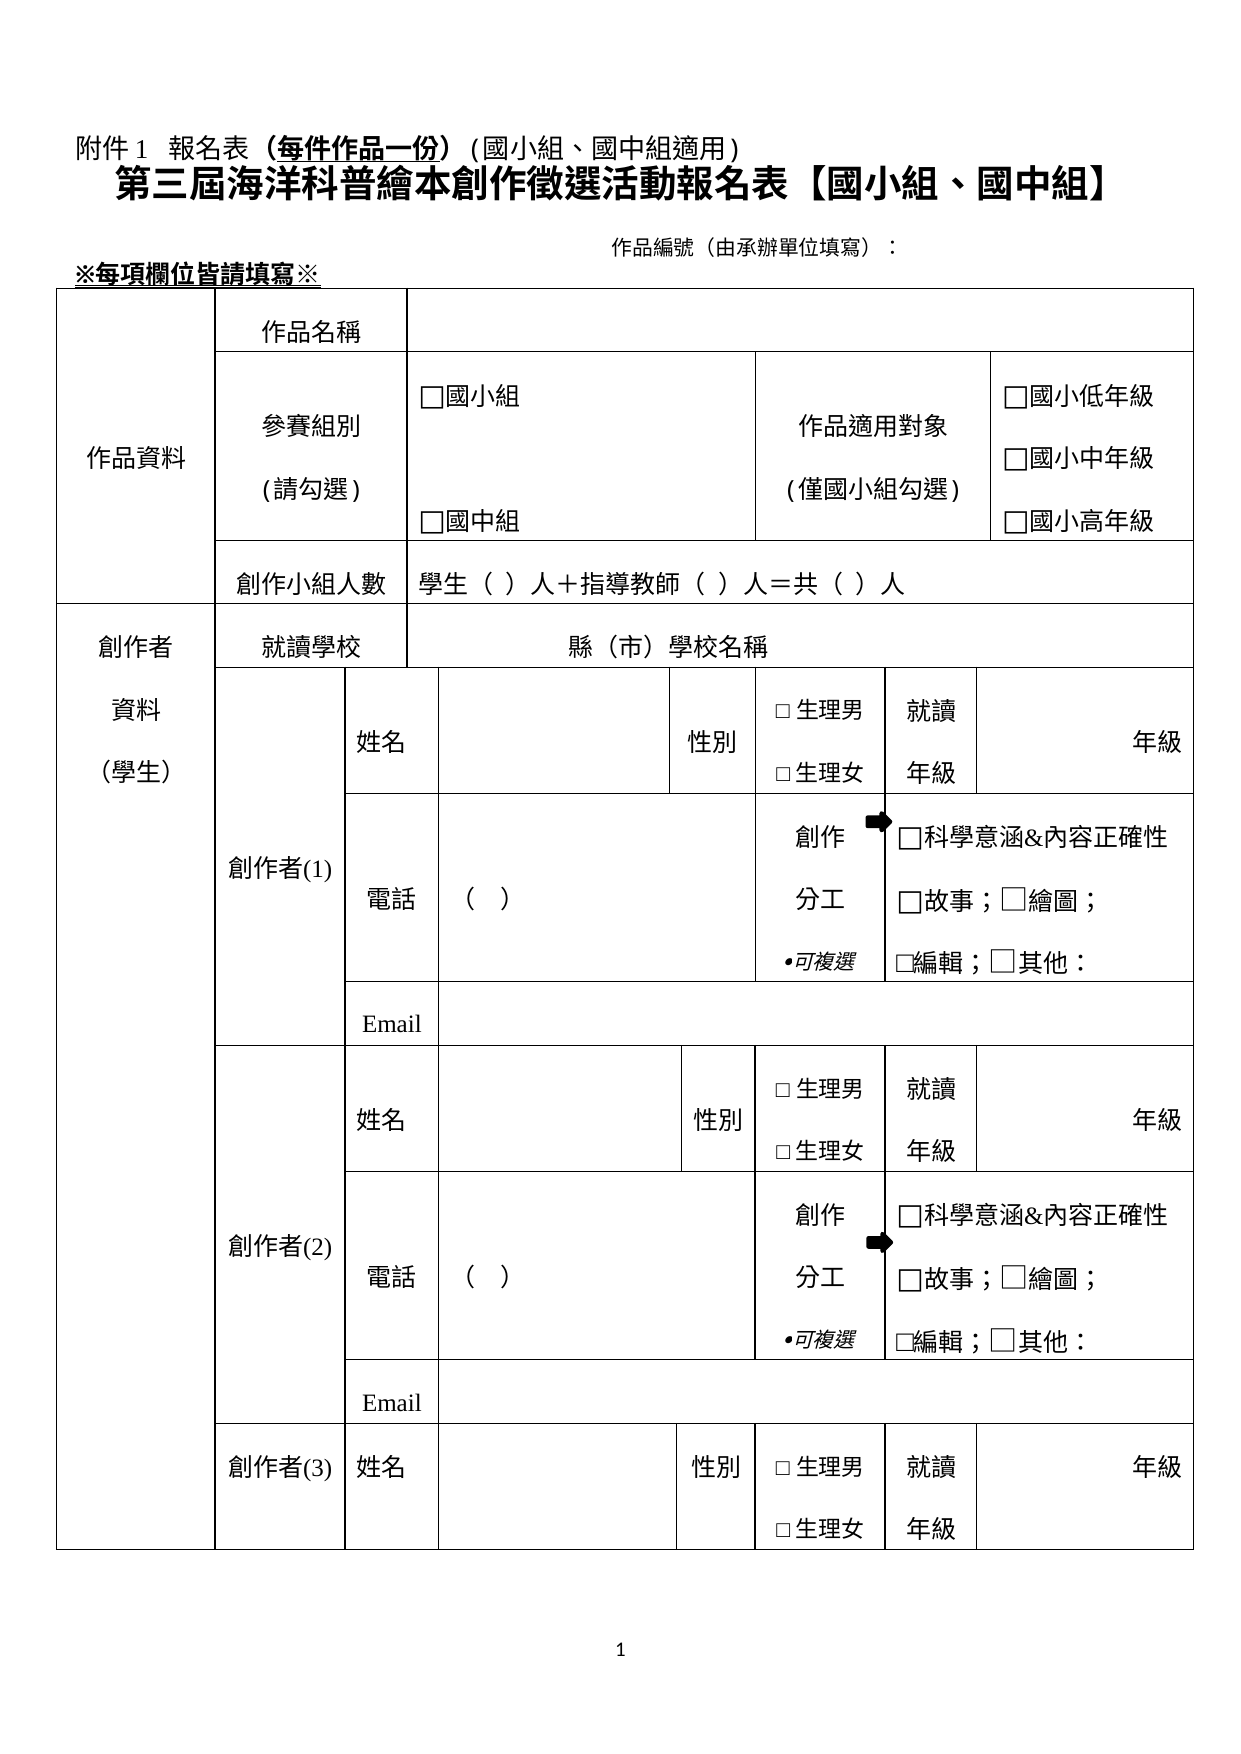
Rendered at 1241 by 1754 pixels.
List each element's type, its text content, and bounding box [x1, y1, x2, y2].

table_cell [439, 982, 1193, 1045]
table_cell 創作者(1) [216, 668, 344, 1045]
table_cell （ ） [439, 794, 755, 981]
table_cell □科學意涵&內容正確性 □故事；□繪圖； □編輯；□其他： [886, 794, 1193, 981]
text 作品編號（由承辦單位填寫）： [75, 212, 1165, 267]
table_cell 姓名 [346, 1424, 438, 1549]
table_cell [439, 1046, 681, 1171]
table_cell 年級 [977, 1046, 1193, 1171]
table_header 作品資料 [57, 289, 214, 603]
table_cell 學生（ ）人＋指導教師（ ）人＝共（ ）人 [408, 541, 1193, 603]
text 附件1 報名表（每件作品一份）(國小組、國中組適用) [75, 105, 1165, 167]
table_cell 創作 分工 可複選 [756, 794, 884, 981]
table_cell 電話 [346, 794, 438, 981]
table_cell 年級 [977, 668, 1193, 793]
table_cell 縣（市）學校名稱 [408, 604, 1193, 667]
table_cell 創作者(3) [216, 1424, 344, 1549]
table_cell 姓名 [346, 1046, 438, 1171]
text ※每項欄位皆請填寫※ [75, 267, 1165, 287]
table_cell [439, 1360, 1193, 1423]
table_cell 創作小組人數 [216, 541, 406, 603]
table_cell 姓名 [346, 668, 438, 793]
table_cell Email [346, 1360, 438, 1423]
text 第三屆海洋科普繪本創作徵選活動報名表【國小組、國中組】 [75, 167, 1165, 205]
table_cell Email [346, 982, 438, 1045]
table_cell 電話 [346, 1172, 438, 1359]
table_cell □ 生理男 □ 生理女 [756, 1046, 884, 1171]
table_cell □科學意涵&內容正確性 □故事；□繪圖； □編輯；□其他： [886, 1172, 1193, 1359]
table_cell 性別 [677, 1424, 754, 1549]
table_cell 就讀 年級 [886, 1046, 976, 1171]
table_header [408, 289, 1193, 351]
table_cell □國小低年級 □國小中年級 □國小高年級 [991, 352, 1193, 539]
table_cell 參賽組別 (請勾選) [216, 352, 406, 539]
table_cell □ 生理男 □ 生理女 [756, 1424, 884, 1549]
table_cell [439, 1424, 676, 1549]
table_cell 性別 [682, 1046, 754, 1171]
table_cell 創作者 資料 （學生） [57, 604, 214, 1549]
table_cell 就讀學校 [216, 604, 406, 667]
table_cell 性別 [670, 668, 755, 793]
table_cell □國小組 □國中組 [408, 352, 755, 539]
table_cell 作品適用對象 (僅國小組勾選) [756, 352, 990, 539]
table_cell 創作者(2) [216, 1046, 344, 1423]
table_cell [439, 668, 669, 793]
table_cell （ ） [439, 1172, 754, 1359]
table_cell 年級 [977, 1424, 1193, 1549]
table_cell 就讀 年級 [886, 1424, 976, 1549]
table_cell □ 生理男 □ 生理女 [756, 668, 884, 793]
table_cell 就讀 年級 [886, 668, 976, 793]
table_cell 創作 分工 可複選 [756, 1172, 884, 1359]
table_header 作品名稱 [216, 289, 406, 351]
